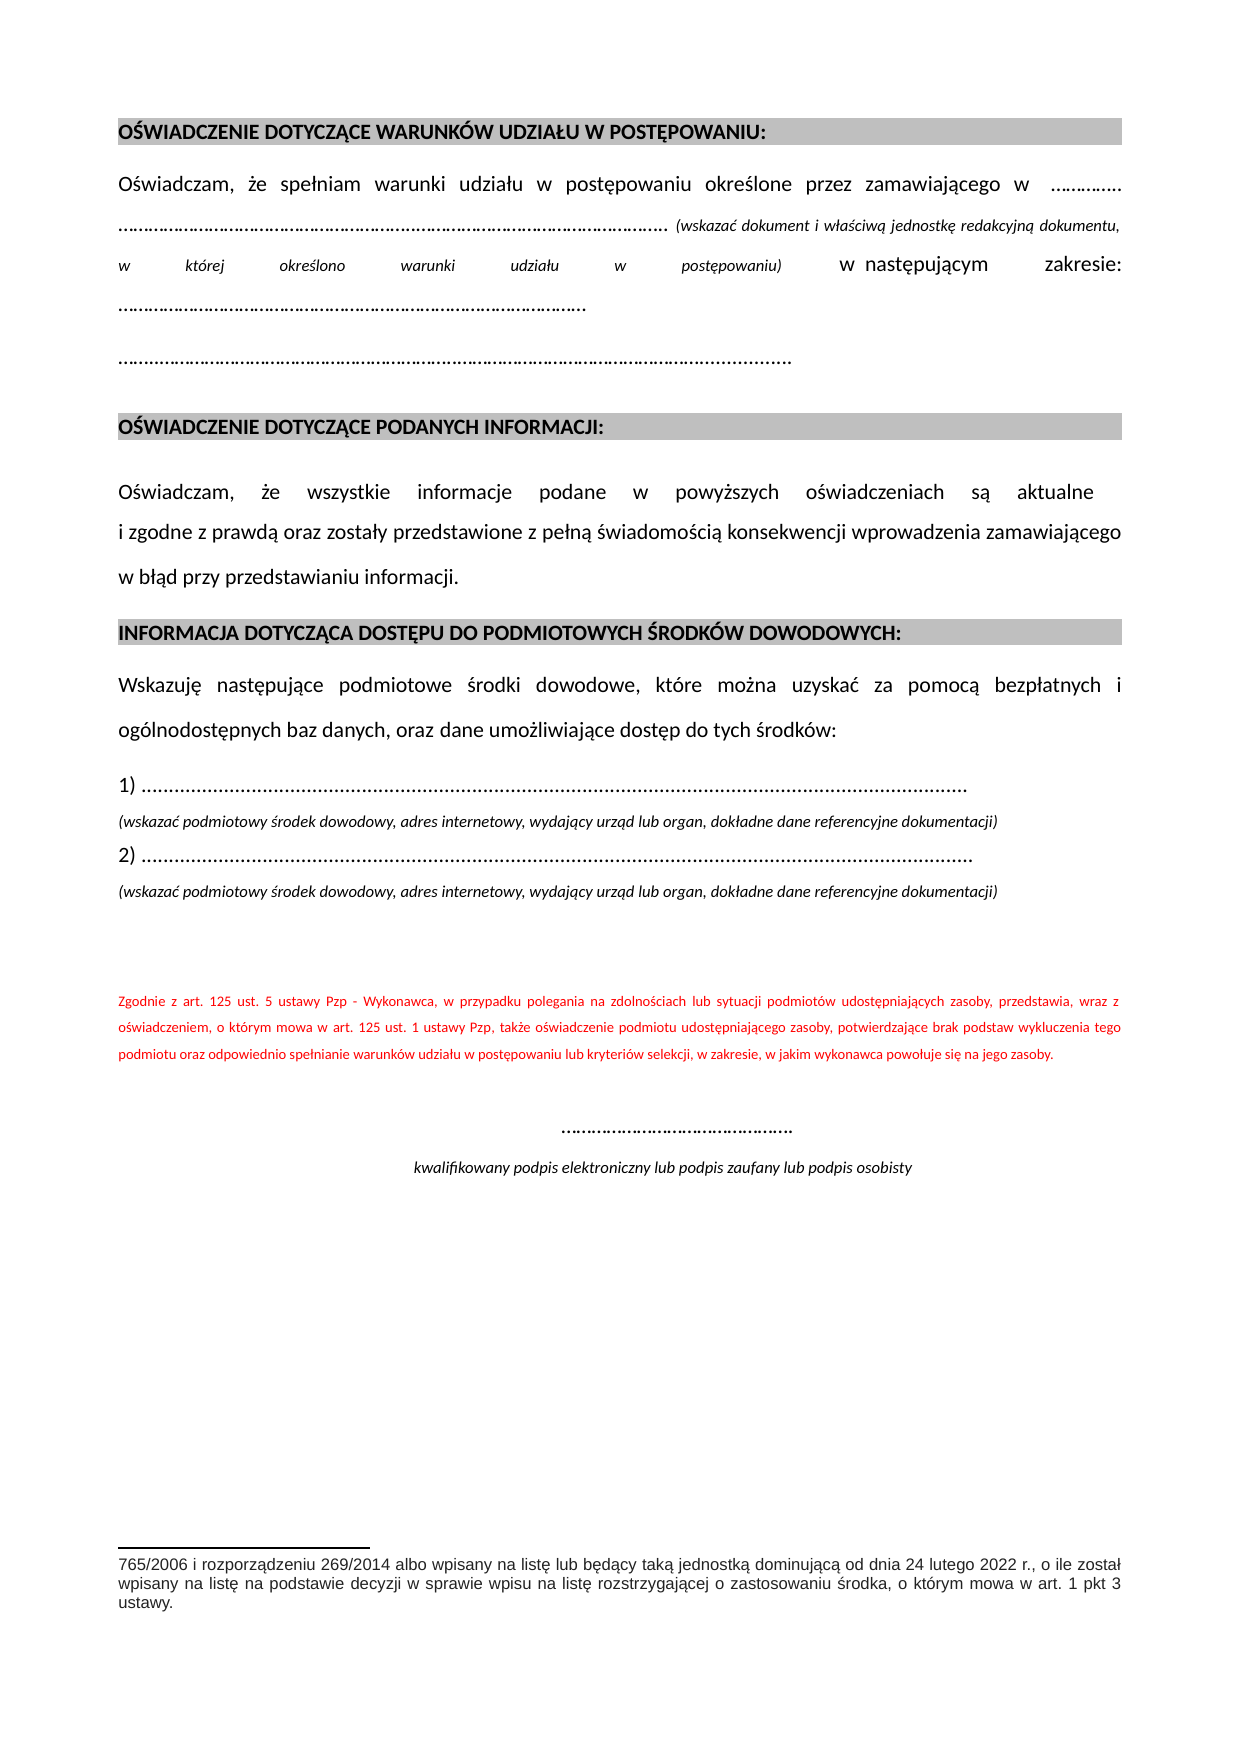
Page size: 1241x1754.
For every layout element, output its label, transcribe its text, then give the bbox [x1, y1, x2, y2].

text 1) ...................................................................................................................................................... [118, 771, 1122, 798]
text INFORMACJA DOTYCZĄCA DOSTĘPU DO PODMIOTOWYCH ŚRODKÓW DOWODOWYCH: [118, 619, 1122, 645]
text OŚWIADCZENIE DOTYCZĄCE WARUNKÓW UDZIAŁU W POSTĘPOWANIU: [118, 118, 1122, 145]
text Oświadczam, że spełniam warunki udziału w postępowaniu określone przez zamawiającego w …………..…………………………………………………..………………………………………….. (wskazać dokument i właściwą jednostkę redakcyjną dokumentu, w której określono warunki udziału w postępowaniu) w następującym zakresie: ………………………………………………………………………………… [118, 171, 1122, 317]
text 2) ....................................................................................................................................................... [118, 842, 1122, 868]
text Oświadczam, że wszystkie informacje podane w powyższych oświadczeniach są aktualne i zgodne z prawdą oraz zostały przedstawione z pełną świadomością konsekwencji wprowadzenia zamawiającego w błąd przy przedstawianiu informacji. [118, 478, 1122, 591]
text Wskazuję następujące podmiotowe środki dowodowe, które można uzyskać za pomocą bezpłatnych i ogólnodostępnych baz danych, oraz dane umożliwiające dostęp do tych środków: [118, 671, 1122, 743]
text (wskazać podmiotowy środek dowodowy, adres internetowy, wydający urząd lub organ, dokładne dane referencyjne dokumentacji) [118, 811, 1122, 832]
text kwalifikowany podpis elektroniczny lub podpis zaufany lub podpis osobisty [118, 1152, 1122, 1179]
text ………………………………………. [118, 1112, 1122, 1139]
list 765/2006 i rozporządzeniu 269/2014 albo wpisany na listę lub będący taką jednostką dominującą od dnia 24 lutego 2022 r., o ile został wpisany na listę na podstawie decyzji w sprawie wpisu na listę rozstrzygającej o zastosowaniu środka, o którym mowa w art. 1 pkt 3 ustawy. [118, 1554, 1122, 1612]
text Zgodnie z art. 125 ust. 5 ustawy Pzp - Wykonawca, w przypadku polegania na zdolnościach lub sytuacji podmiotów udostępniających zasoby, przedstawia, wraz z oświadczeniem, o którym mowa w art. 125 ust. 1 ustawy Pzp, także oświadczenie podmiotu udostępniającego zasoby, potwierdzające brak podstaw wykluczenia tego podmiotu oraz odpowiednio spełnianie warunków udziału w postępowaniu lub kryteriów selekcji, w zakresie, w jakim wykonawca powołuje się na jego zasoby. [118, 992, 1122, 1063]
text ……..…………………………………………………..…………………………………………................. [118, 343, 1122, 370]
text (wskazać podmiotowy środek dowodowy, adres internetowy, wydający urząd lub organ, dokładne dane referencyjne dokumentacji) [118, 882, 1122, 902]
text OŚWIADCZENIE DOTYCZĄCE PODANYCH INFORMACJI: [118, 413, 1122, 440]
